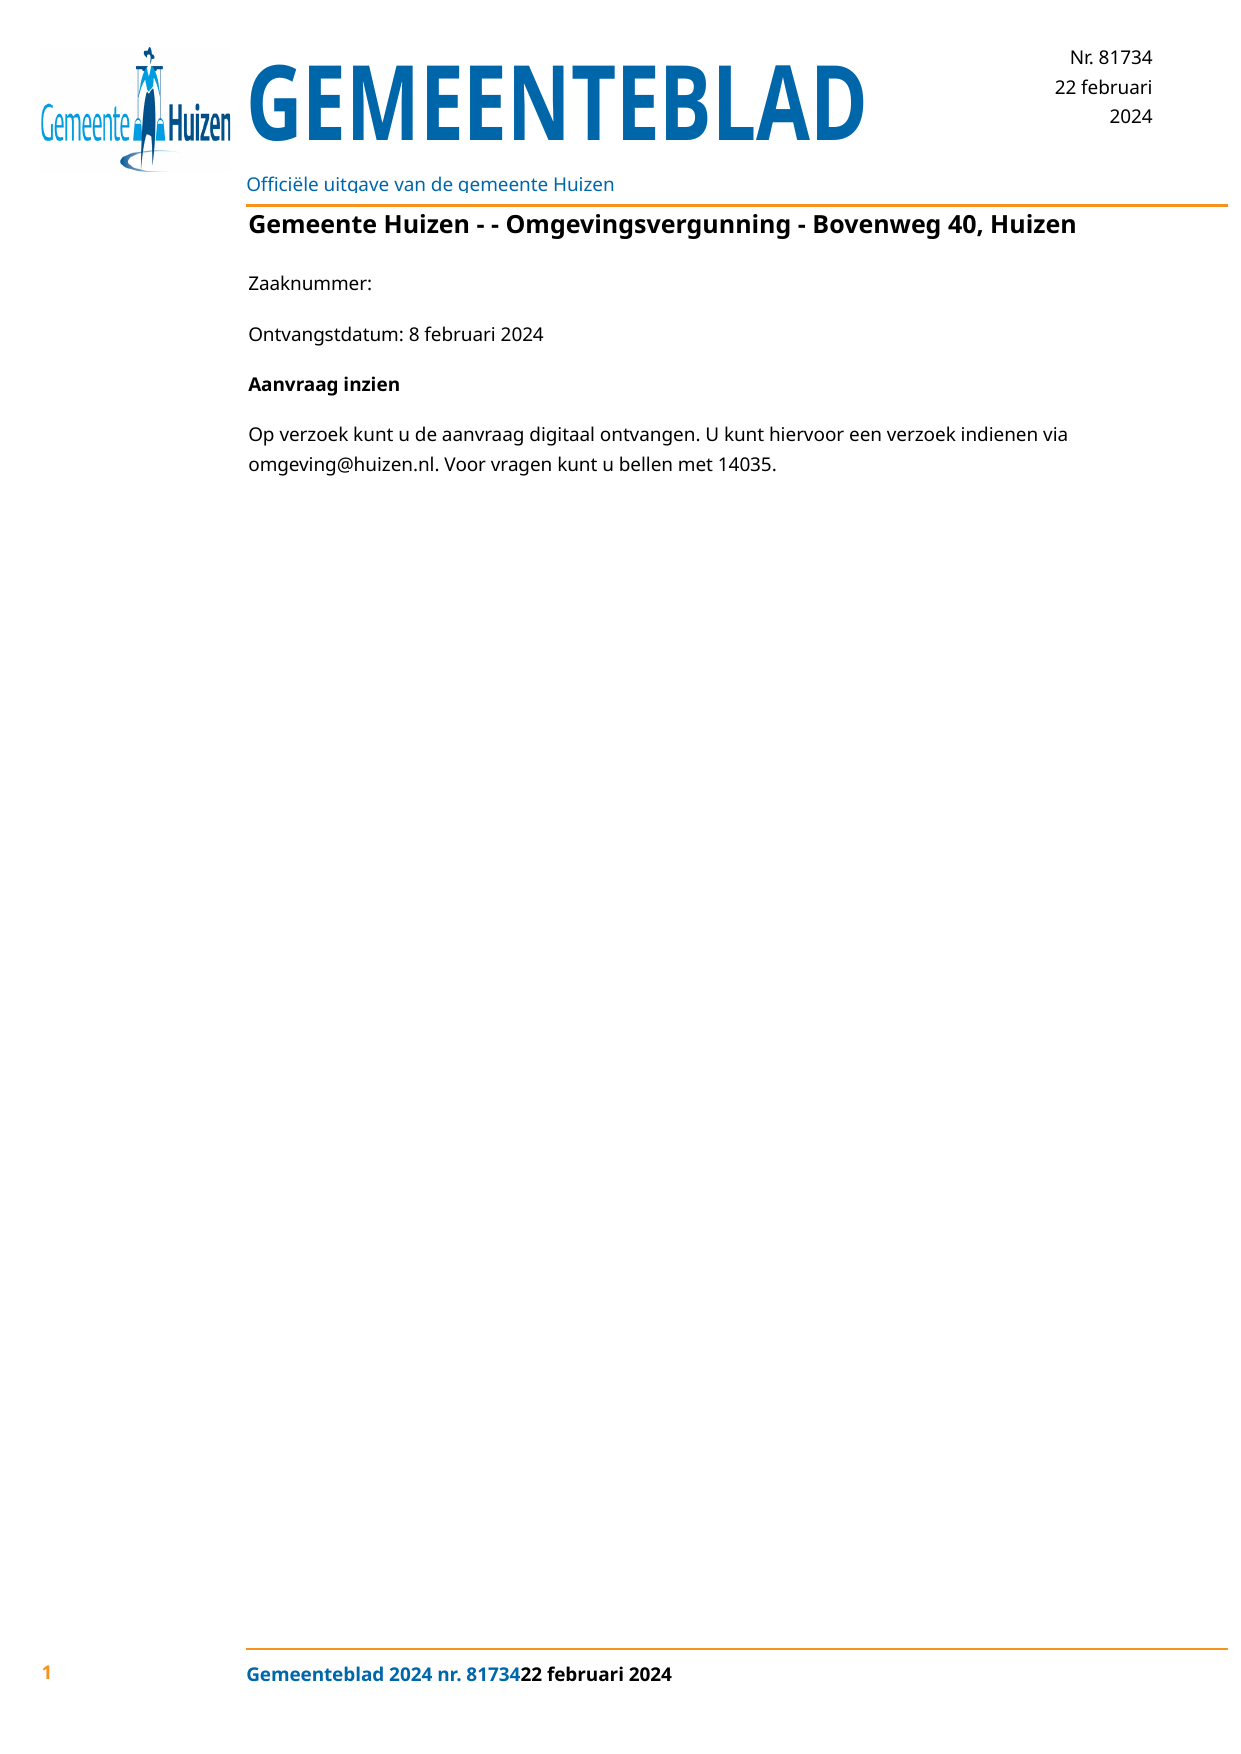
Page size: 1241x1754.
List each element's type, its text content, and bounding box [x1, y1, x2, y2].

text Ontvangstdatum: 8 februari 2024 [248, 321, 1152, 346]
text Gemeente Huizen - - Omgevingsvergunning - Bovenweg 40, Huizen [248, 207, 1152, 241]
text Aanvraag inzien [248, 371, 1152, 397]
text Op verzoek kunt u de aanvraag digitaal ontvangen. U kunt hiervoor een verzoek indienen via omgeving@huizen.nl. Voor vragen kunt u bellen met 14035. [248, 422, 1152, 477]
text Zaaknummer: [248, 270, 1152, 296]
picture [41, 47, 231, 172]
